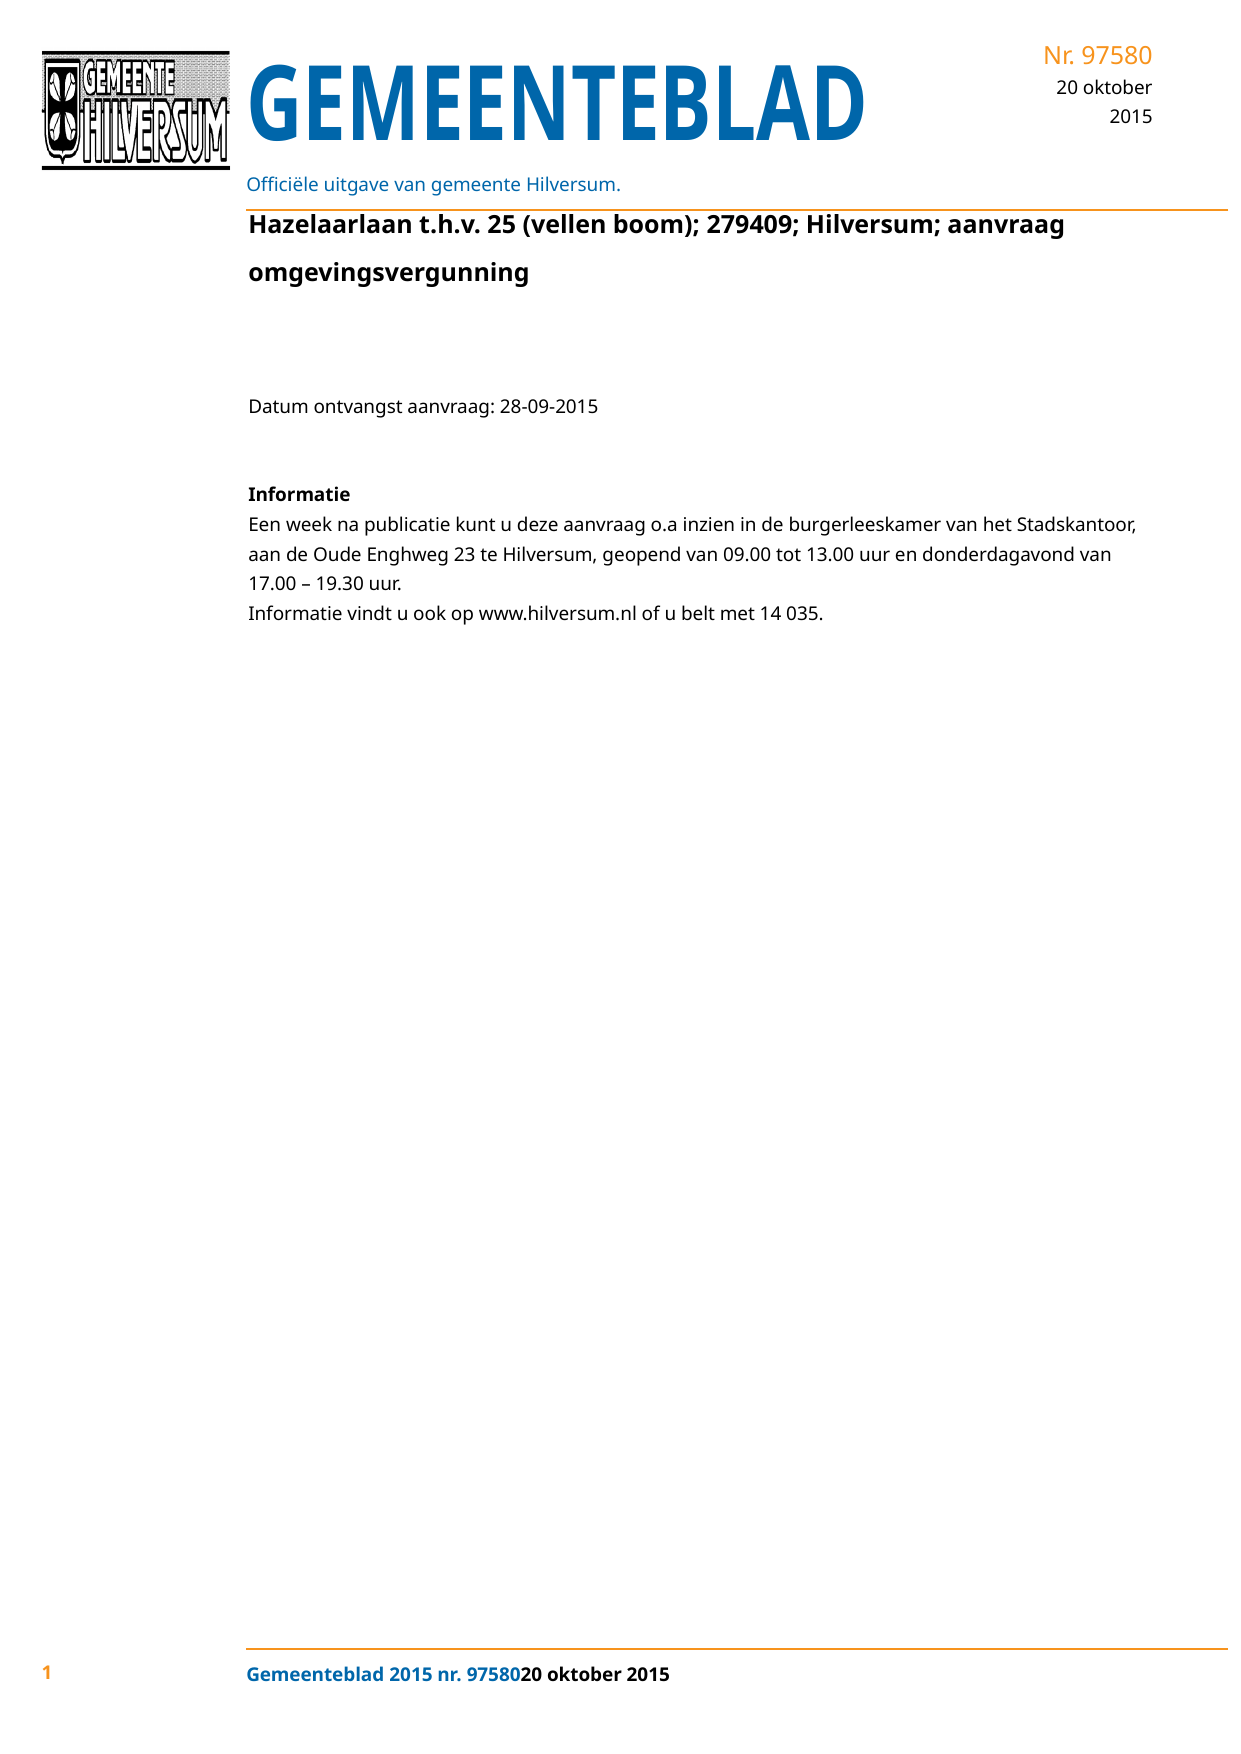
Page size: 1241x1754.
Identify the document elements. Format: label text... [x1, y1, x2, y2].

text Een week na publicatie kunt u deze aanvraag o.a inzien in de burgerleeskamer van het Stadskantoor, [248, 511, 1152, 537]
text aan de Oude Enghweg 23 te Hilversum, geopend van 09.00 tot 13.00 uur en donderdagavond van 17.00 – 19.30 uur. [248, 541, 1152, 596]
text Datum ontvangst aanvraag: 28-09-2015 [248, 393, 1152, 419]
text Informatie [248, 482, 1152, 507]
text Hazelaarlaan t.h.v. 25 (vellen boom); 279409; Hilversum; aanvraag omgevingsvergunning [248, 211, 1152, 288]
text Informatie vindt u ook op www.hilversum.nl of u belt met 14 035. [248, 600, 1152, 626]
picture [41, 47, 231, 172]
